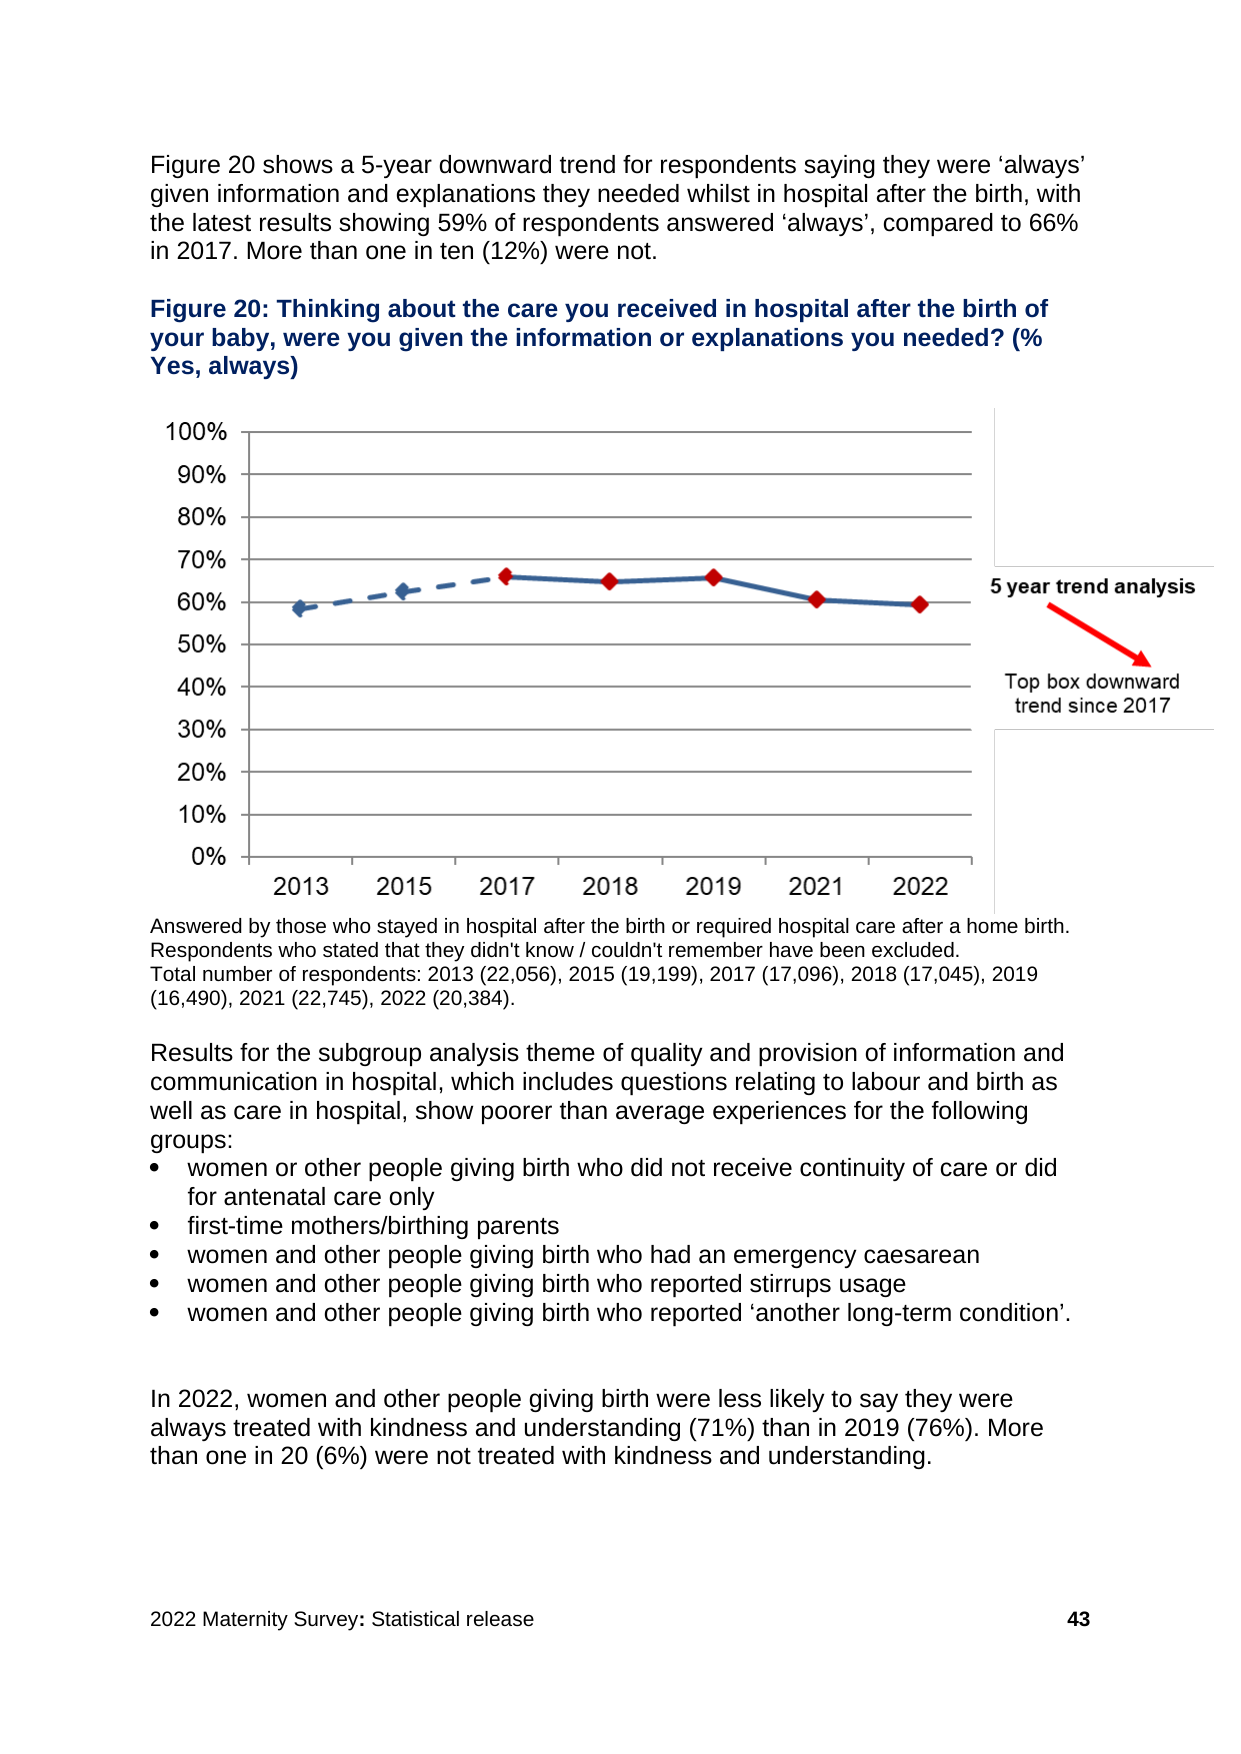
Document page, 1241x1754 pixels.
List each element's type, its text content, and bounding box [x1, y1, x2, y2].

list women and other people giving birth who reported ‘another long-term condition’. [150, 1297, 1090, 1326]
text Results for the subgroup analysis theme of quality and provision of information and communication in hospital, which includes questions relating to labour and birth as well as care in hospital, show poorer than average experiences for the following groups: [150, 1038, 1090, 1153]
list first-time mothers/birthing parents [150, 1211, 1090, 1240]
list women and other people giving birth who reported stirrups usage [150, 1269, 1090, 1297]
text Figure 20 shows a 5-year downward trend for respondents saying they were ‘always’ given information and explanations they needed whilst in hospital after the birth, with the latest results showing 59% of respondents answered ‘always’, compared to 66% in 2017. More than one in ten (12%) were not. [150, 150, 1090, 265]
list women and other people giving birth who had an emergency caesarean [150, 1240, 1090, 1269]
text Total number of respondents: 2013 (22,056), 2015 (19,199), 2017 (17,096), 2018 (17,045), 2019 (16,490), 2021 (22,745), 2022 (20,384). [150, 962, 1090, 1009]
list women or other people giving birth who did not receive continuity of care or did for antenatal care only [150, 1153, 1090, 1211]
text In 2022, women and other people giving birth were less likely to say they were always treated with kindness and understanding (71%) than in 2019 (76%). More than one in 20 (6%) were not treated with kindness and understanding. [150, 1384, 1090, 1470]
text Figure 20: Thinking about the care you received in hospital after the birth of your baby, were you given the information or explanations you needed? (% Yes, always) [150, 294, 1090, 380]
text Answered by those who stayed in hospital after the birth or required hospital care after a home birth. Respondents who stated that they didn't know / couldn't remember have been excluded. [150, 914, 1090, 962]
